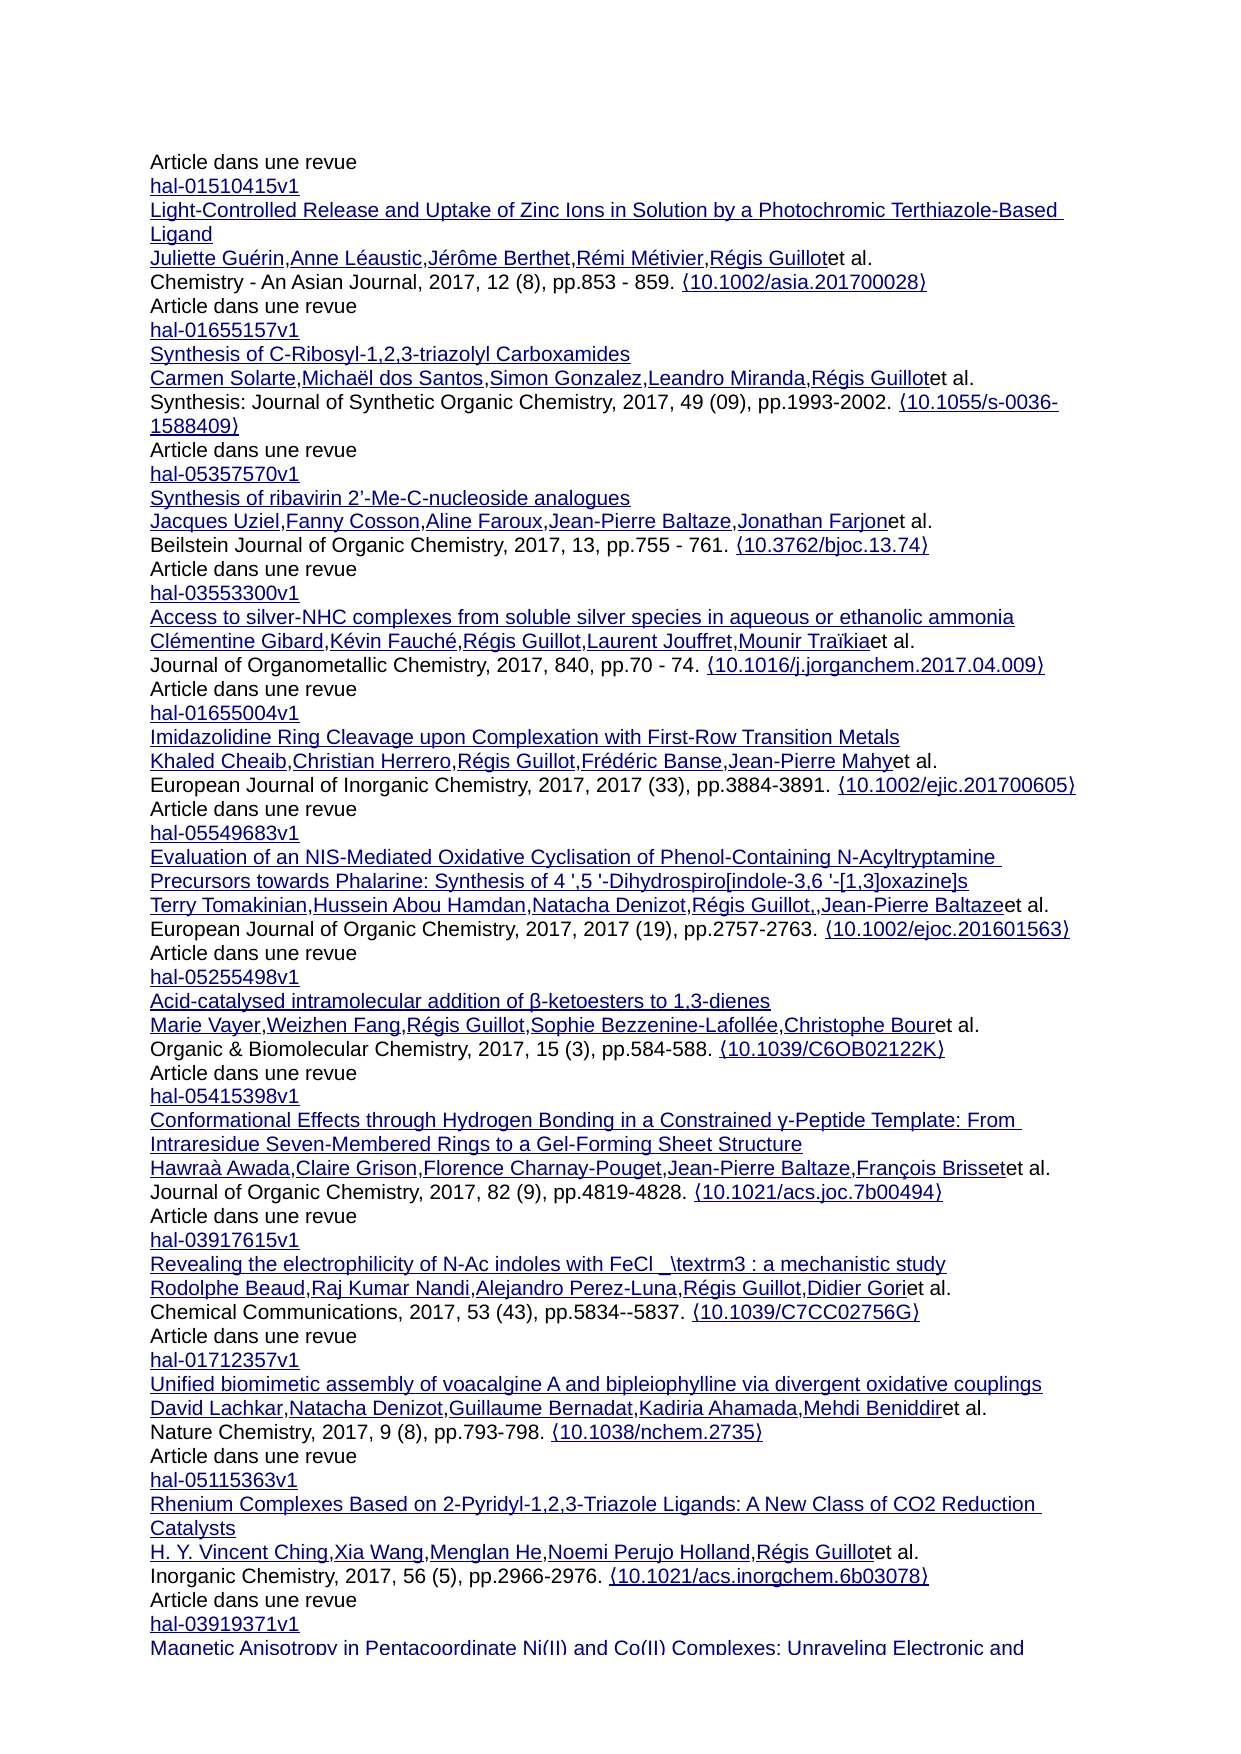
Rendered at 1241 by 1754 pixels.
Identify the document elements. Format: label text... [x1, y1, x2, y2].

table_cell Article dans une revue hal-01510415v1 [150, 150, 1090, 198]
table_cell Synthesis of ribavirin 2’-Me-C-nucleoside analogues Jacques Uziel,Fanny Cosson,Aline Faroux,Jean-Pierre Baltaze,Jonathan Farjonet al. Beilstein Journal of Organic Chemistry, 2017, 13, pp.755 - 761. ⟨10.3762/bjoc.13.74⟩ Article dans une revue hal-03553300v1 [150, 485, 1090, 605]
table_cell Light-Controlled Release and Uptake of Zinc Ions in Solution by a Photochromic Terthiazole-Based Ligand Juliette Guérin,Anne Léaustic,Jérôme Berthet,Rémi Métivier,Régis Guillotet al. Chemistry - An Asian Journal, 2017, 12 (8), pp.853 - 859. ⟨10.1002/asia.201700028⟩ Article dans une revue hal-01655157v1 [150, 198, 1090, 342]
table_cell Magnetic Anisotropy in Pentacoordinate Ni(II) and Co(II) Complexes: Unraveling Electronic and [150, 1635, 1090, 1655]
table_cell Acid-catalysed intramolecular addition of β-ketoesters to 1,3-dienes Marie Vayer,Weizhen Fang,Régis Guillot,Sophie Bezzenine-Lafollée,Christophe Bouret al. Organic & Biomolecular Chemistry, 2017, 15 (3), pp.584-588. ⟨10.1039/C6OB02122K⟩ Article dans une revue hal-05415398v1 [150, 989, 1090, 1108]
table_cell Access to silver-NHC complexes from soluble silver species in aqueous or ethanolic ammonia Clémentine Gibard,Kévin Fauché,Régis Guillot,Laurent Jouffret,Mounir Traïkiaet al. Journal of Organometallic Chemistry, 2017, 840, pp.70 - 74. ⟨10.1016/j.jorganchem.2017.04.009⟩ Article dans une revue hal-01655004v1 [150, 605, 1090, 725]
table_cell Synthesis of C-Ribosyl-1,2,3-triazolyl Carboxamides Carmen Solarte,Michaël dos Santos,Simon Gonzalez,Leandro Miranda,Régis Guillotet al. Synthesis: Journal of Synthetic Organic Chemistry, 2017, 49 (09), pp.1993-2002. ⟨10.1055/s-0036-1588409⟩ Article dans une revue hal-05357570v1 [150, 342, 1090, 485]
table_cell Revealing the electrophilicity of N-Ac indoles with FeCl _\textrm3 : a mechanistic study Rodolphe Beaud,Raj Kumar Nandi,Alejandro Perez-Luna,Régis Guillot,Didier Goriet al. Chemical Communications, 2017, 53 (43), pp.5834--5837. ⟨10.1039/C7CC02756G⟩ Article dans une revue hal-01712357v1 [150, 1252, 1090, 1372]
table_cell Rhenium Complexes Based on 2-Pyridyl-1,2,3-Triazole Ligands: A New Class of CO2 Reduction Catalysts H. Y. Vincent Ching,Xia Wang,Menglan He,Noemi Perujo Holland,Régis Guillotet al. Inorganic Chemistry, 2017, 56 (5), pp.2966-2976. ⟨10.1021/acs.inorgchem.6b03078⟩ Article dans une revue hal-03919371v1 [150, 1492, 1090, 1635]
table_cell Evaluation of an NIS-Mediated Oxidative Cyclisation of Phenol-Containing N-Acyltryptamine Precursors towards Phalarine: Synthesis of 4 ',5 '-Dihydrospiro[indole-3,6 '-[1,3]oxazine]s Terry Tomakinian,Hussein Abou Hamdan,Natacha Denizot,Régis Guillot,,Jean-Pierre Baltazeet al. European Journal of Organic Chemistry, 2017, 2017 (19), pp.2757-2763. ⟨10.1002/ejoc.201601563⟩ Article dans une revue hal-05255498v1 [150, 845, 1090, 988]
table_cell Unified biomimetic assembly of voacalgine A and bipleiophylline via divergent oxidative couplings David Lachkar,Natacha Denizot,Guillaume Bernadat,Kadiria Ahamada,Mehdi Beniddiret al. Nature Chemistry, 2017, 9 (8), pp.793-798. ⟨10.1038/nchem.2735⟩ Article dans une revue hal-05115363v1 [150, 1372, 1090, 1492]
table_cell Imidazolidine Ring Cleavage upon Complexation with First‐Row Transition Metals Khaled Cheaib,Christian Herrero,Régis Guillot,Frédéric Banse,Jean-Pierre Mahyet al. European Journal of Inorganic Chemistry, 2017, 2017 (33), pp.3884-3891. ⟨10.1002/ejic.201700605⟩ Article dans une revue hal-05549683v1 [150, 725, 1090, 845]
table_cell Conformational Effects through Hydrogen Bonding in a Constrained γ-Peptide Template: From Intraresidue Seven-Membered Rings to a Gel-Forming Sheet Structure Hawraà Awada,Claire Grison,Florence Charnay-Pouget,Jean-Pierre Baltaze,François Brissetet al. Journal of Organic Chemistry, 2017, 82 (9), pp.4819-4828. ⟨10.1021/acs.joc.7b00494⟩ Article dans une revue hal-03917615v1 [150, 1108, 1090, 1252]
